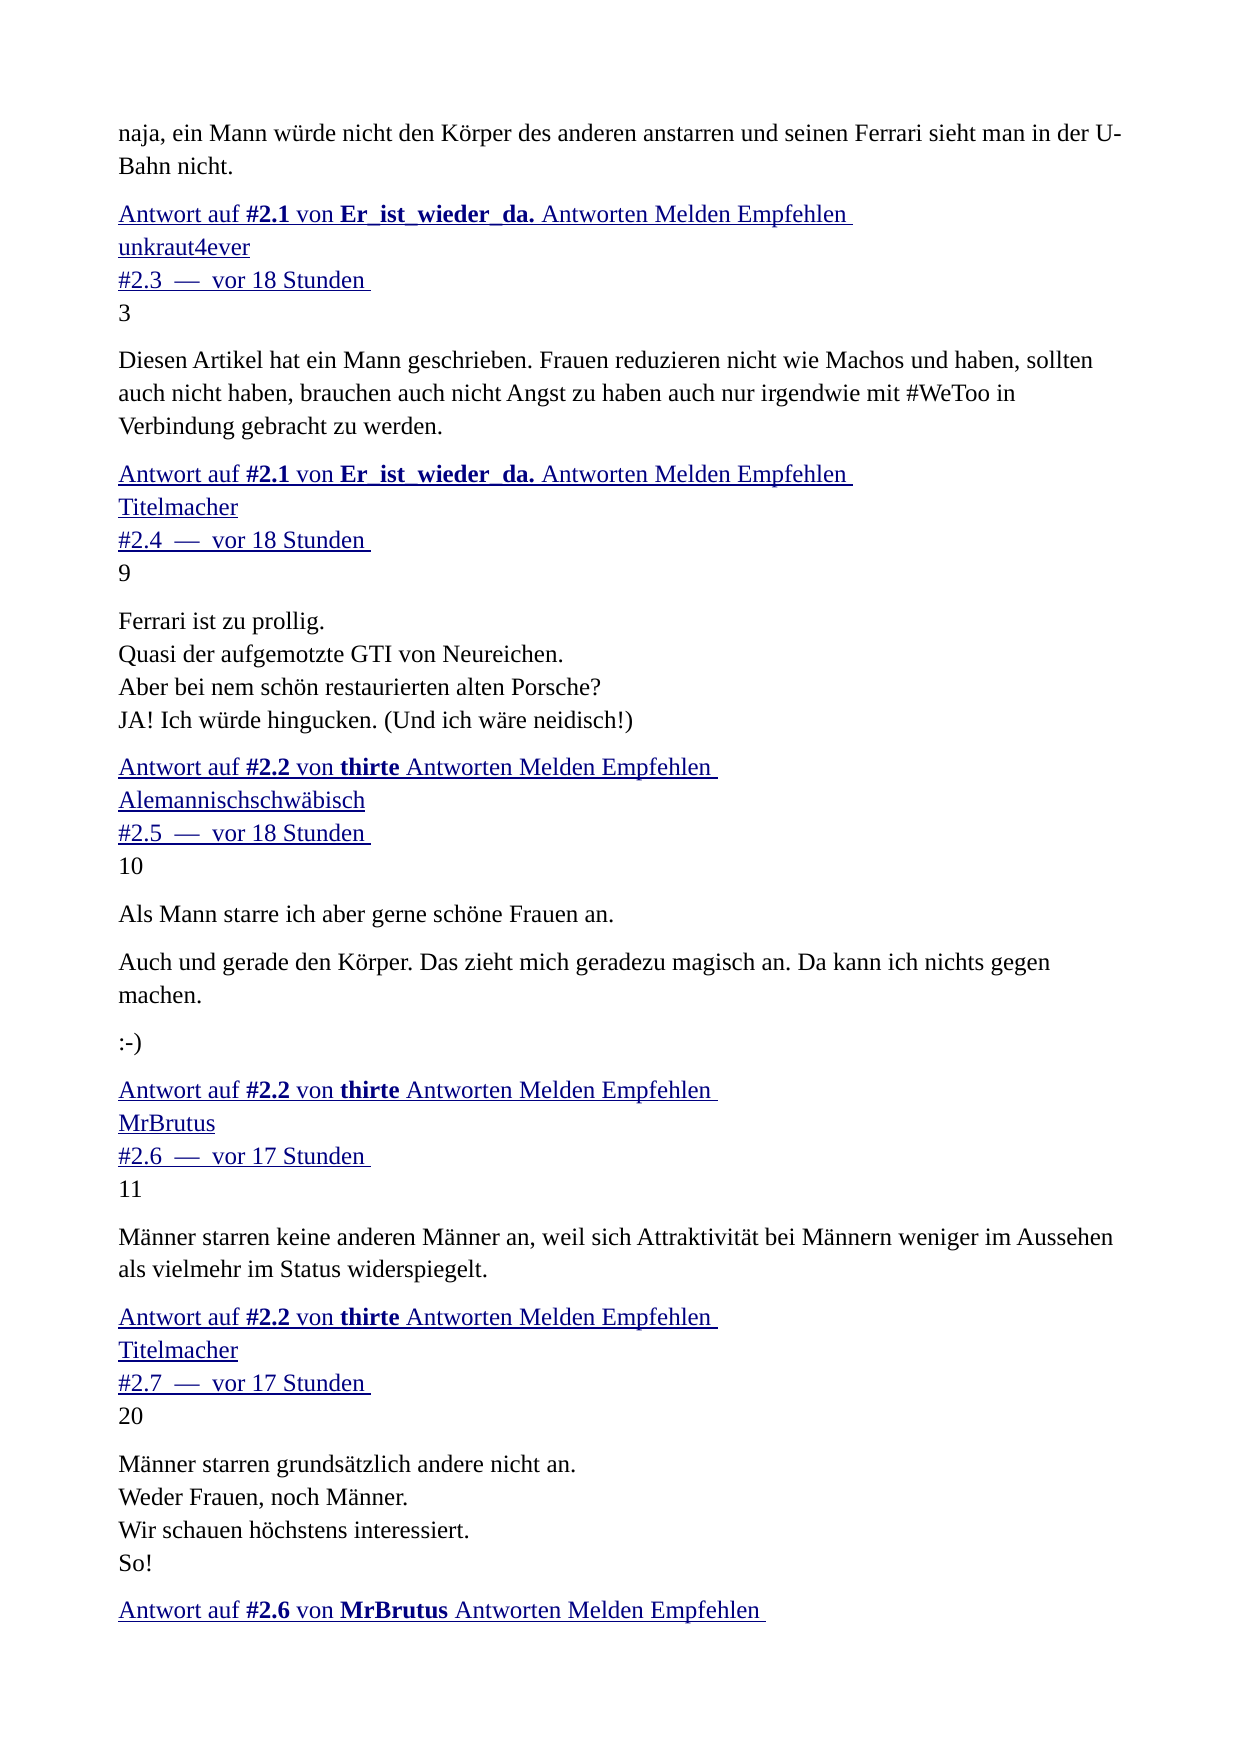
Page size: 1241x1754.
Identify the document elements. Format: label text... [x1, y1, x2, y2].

text 10 [118, 851, 1122, 880]
text Titelmacher [118, 1335, 1122, 1364]
text Titelmacher [118, 492, 1122, 521]
text Männer starren grundsätzlich andere nicht an. Weder Frauen, noch Männer. Wir schauen höchstens interessiert. So! [118, 1449, 1122, 1577]
text Als Mann starre ich aber gerne schöne Frauen an. [118, 899, 1122, 928]
text 9 [118, 558, 1122, 587]
text Antwort auf #2.2 von thirte Antworten Melden Empfehlen [118, 1075, 1122, 1104]
text Antwort auf #2.1 von Er_ist_wieder_da. Antworten Melden Empfehlen [118, 459, 1122, 488]
text Auch und gerade den Körper. Das zieht mich geradezu magisch an. Da kann ich nichts gegen machen. [118, 947, 1122, 1008]
text Antwort auf #2.2 von thirte Antworten Melden Empfehlen [118, 752, 1122, 781]
text unkraut4ever [118, 232, 1122, 261]
text #2.4 — vor 18 Stunden [118, 525, 1122, 554]
text Antwort auf #2.2 von thirte Antworten Melden Empfehlen [118, 1302, 1122, 1331]
text 11 [118, 1174, 1122, 1203]
text Antwort auf #2.6 von MrBrutus Antworten Melden Empfehlen [118, 1596, 1122, 1624]
text :-) [118, 1027, 1122, 1056]
text #2.7 — vor 17 Stunden [118, 1368, 1122, 1397]
text naja, ein Mann würde nicht den Körper des anderen anstarren und seinen Ferrari sieht man in der U-Bahn nicht. [118, 118, 1122, 180]
text MrBrutus [118, 1108, 1122, 1137]
text Ferrari ist zu prollig. Quasi der aufgemotzte GTI von Neureichen. Aber bei nem schön restaurierten alten Porsche? JA! Ich würde hingucken. (Und ich wäre neidisch!) [118, 606, 1122, 733]
text Antwort auf #2.1 von Er_ist_wieder_da. Antworten Melden Empfehlen [118, 199, 1122, 227]
text #2.3 — vor 18 Stunden [118, 265, 1122, 293]
text 3 [118, 298, 1122, 327]
text #2.5 — vor 18 Stunden [118, 818, 1122, 847]
text Männer starren keine anderen Männer an, weil sich Attraktivität bei Männern weniger im Aussehen als vielmehr im Status widerspiegelt. [118, 1222, 1122, 1283]
text #2.6 — vor 17 Stunden [118, 1141, 1122, 1170]
text Diesen Artikel hat ein Mann geschrieben. Frauen reduzieren nicht wie Machos und haben, sollten auch nicht haben, brauchen auch nicht Angst zu haben auch nur irgendwie mit #WeToo in Verbindung gebracht zu werden. [118, 345, 1122, 440]
text 20 [118, 1401, 1122, 1430]
text Alemannischschwäbisch [118, 785, 1122, 814]
